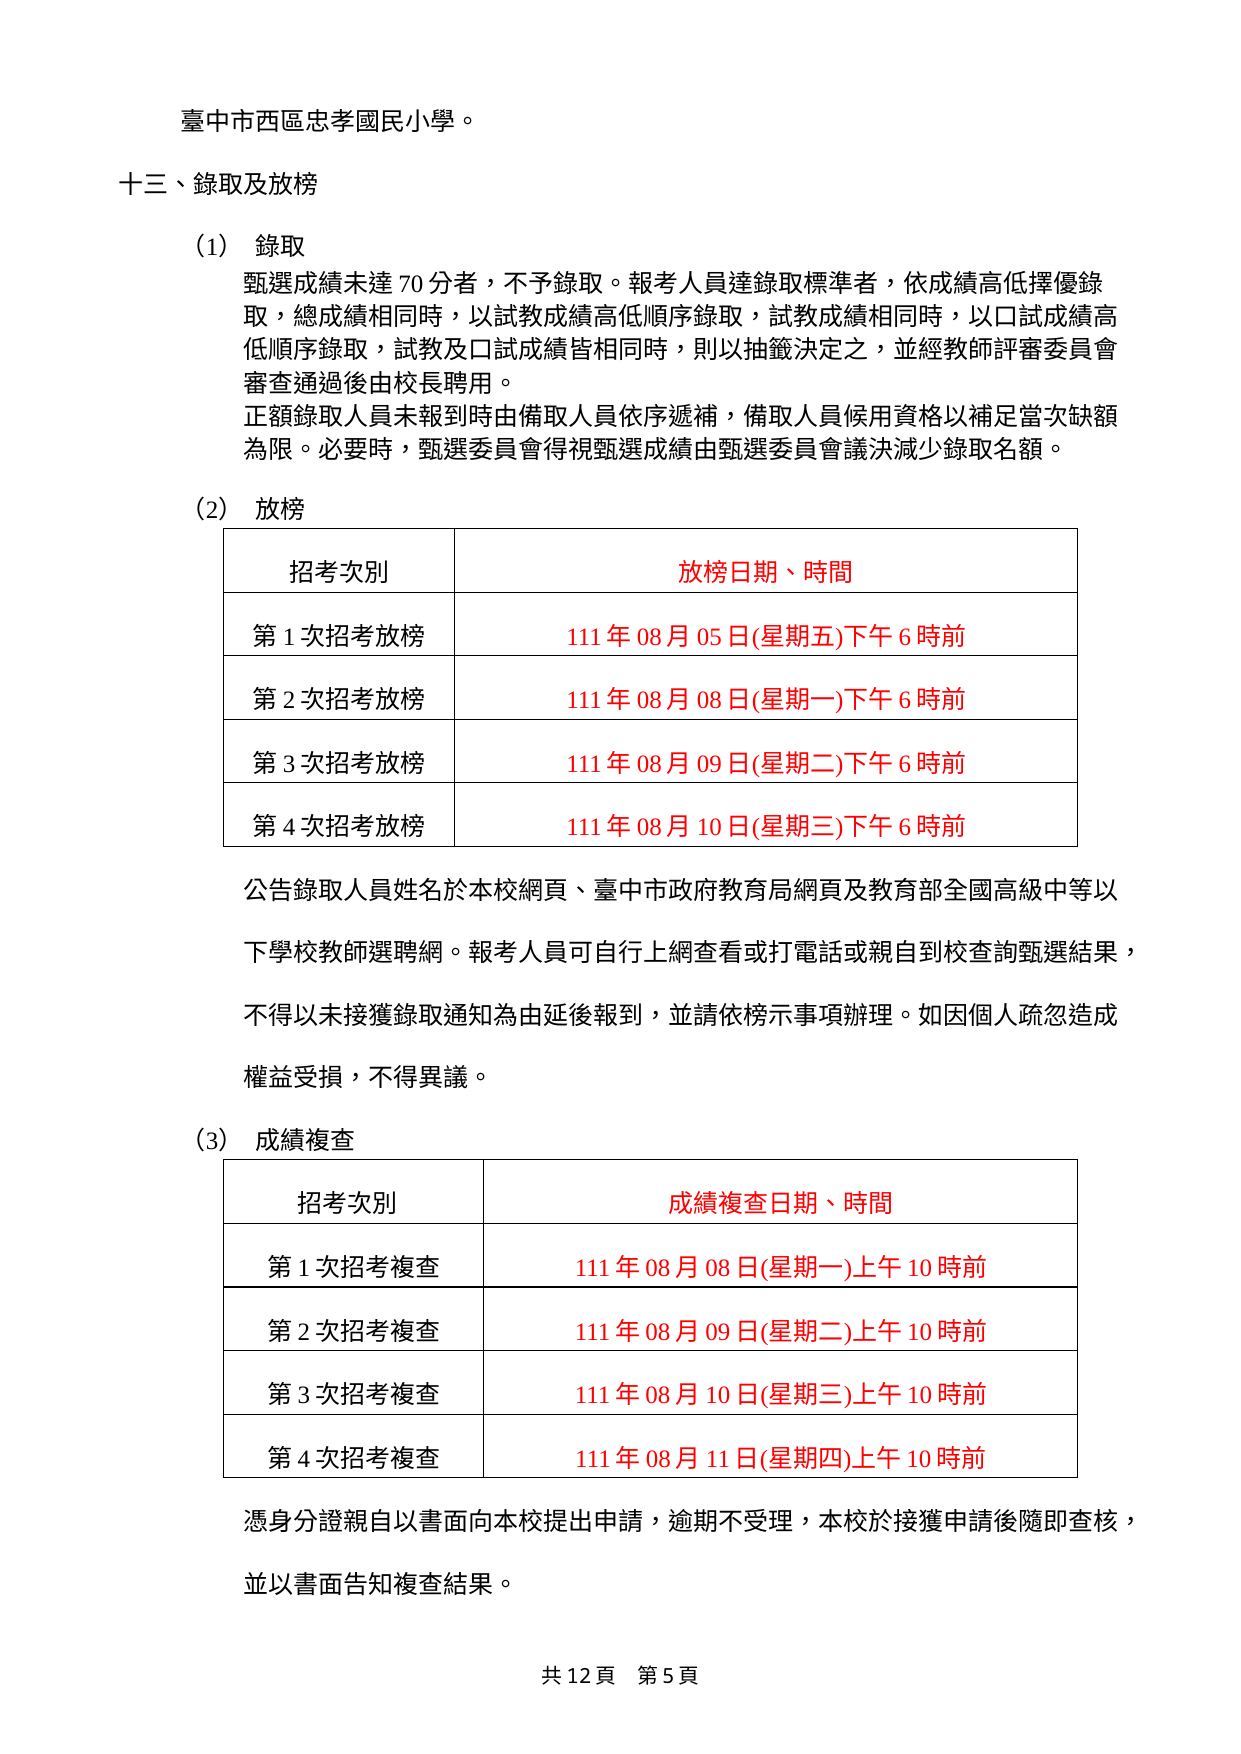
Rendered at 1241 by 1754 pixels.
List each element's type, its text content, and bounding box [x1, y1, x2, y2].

table_header 放榜日期、時間 [455, 529, 1077, 592]
table_cell 第4次招考複查 [224, 1415, 483, 1477]
list 錄取 [181, 203, 1122, 266]
text 臺中市西區忠孝國民小學。 [181, 78, 1122, 141]
table_cell 111年08月09日(星期二)下午6時前 [455, 720, 1077, 782]
table_header 招考次別 [224, 529, 454, 592]
list 成績複查 [181, 1097, 1122, 1159]
table_cell 第2次招考複查 [224, 1288, 483, 1350]
table_cell 111年08月11日(星期四)上午10時前 [484, 1415, 1077, 1477]
table_cell 第2次招考放榜 [224, 656, 454, 719]
text 甄選成績未達70分者，不予錄取。報考人員達錄取標準者，依成績高低擇優錄取，總成績相同時，以試教成績高低順序錄取，試教成績相同時，以口試成績高低順序錄取，試教及口試成績皆相同時，則以抽籤決定之，並經教師評審委員會審查通過後由校長聘用。 [243, 266, 1122, 399]
table_cell 111年08月08日(星期一)上午10時前 [484, 1224, 1077, 1286]
table_cell 111年08月09日(星期二)上午10時前 [484, 1288, 1077, 1350]
list 放榜 [181, 466, 1122, 528]
text 十三、錄取及放榜 [118, 141, 1122, 203]
table_header 招考次別 [224, 1160, 483, 1223]
table_cell 111年08月10日(星期三)下午6時前 [455, 783, 1077, 846]
text 憑身分證親自以書面向本校提出申請，逾期不受理，本校於接獲申請後隨即查核，並以書面告知複查結果。 [243, 1478, 1122, 1603]
table_cell 第4次招考放榜 [224, 783, 454, 846]
table_cell 第3次招考放榜 [224, 720, 454, 782]
table_cell 111年08月08日(星期一)下午6時前 [455, 656, 1077, 719]
table_header 成績複查日期、時間 [484, 1160, 1077, 1223]
table_cell 第3次招考複查 [224, 1351, 483, 1413]
table_cell 111年08月05日(星期五)下午6時前 [455, 593, 1077, 655]
table_cell 第1次招考複查 [224, 1224, 483, 1286]
table_cell 111年08月10日(星期三)上午10時前 [484, 1351, 1077, 1413]
table_cell 第1次招考放榜 [224, 593, 454, 655]
text 正額錄取人員未報到時由備取人員依序遞補，備取人員候用資格以補足當次缺額為限。必要時，甄選委員會得視甄選成績由甄選委員會議決減少錄取名額。 [243, 399, 1122, 466]
text 公告錄取人員姓名於本校網頁、臺中市政府教育局網頁及教育部全國高級中等以下學校教師選聘網。報考人員可自行上網查看或打電話或親自到校查詢甄選結果，不得以未接獲錄取通知為由延後報到，並請依榜示事項辦理。如因個人疏忽造成權益受損，不得異議。 [243, 847, 1122, 1097]
